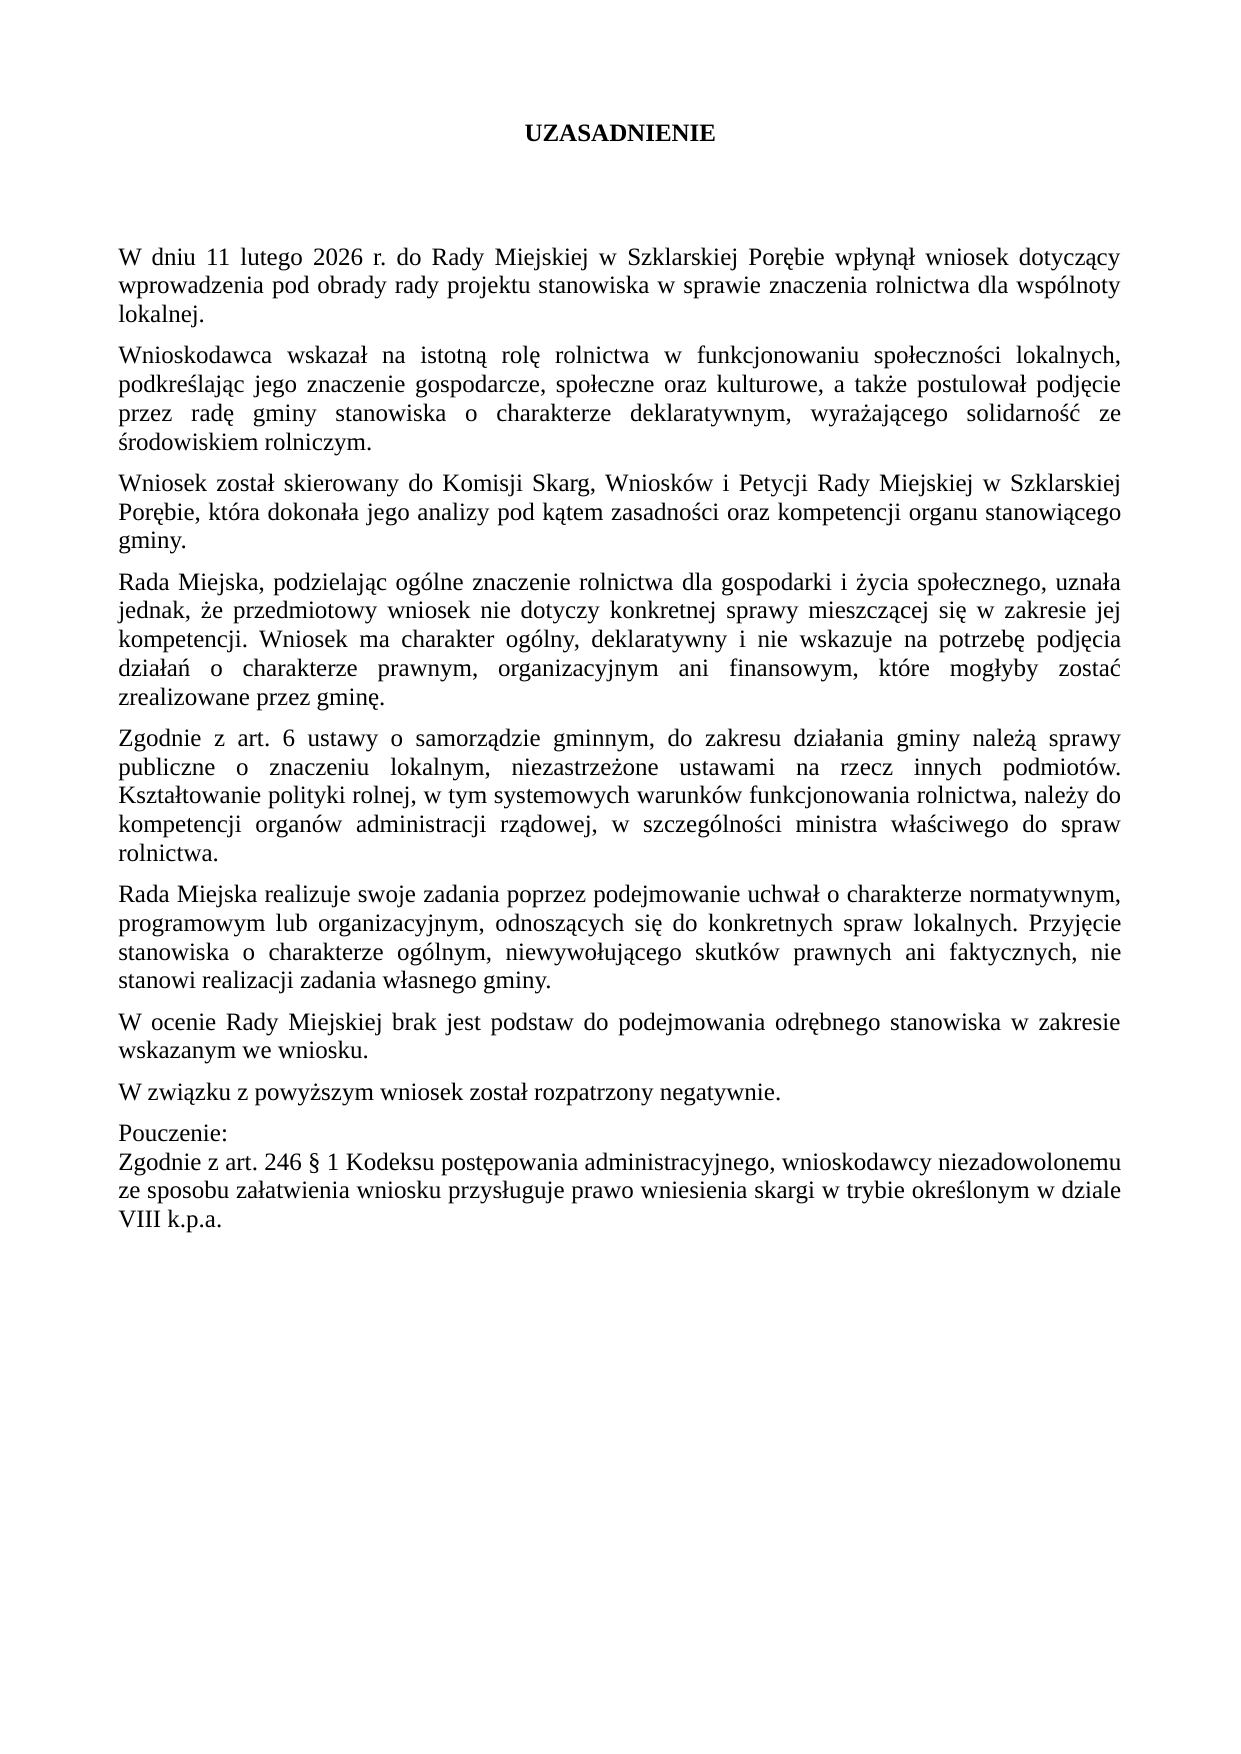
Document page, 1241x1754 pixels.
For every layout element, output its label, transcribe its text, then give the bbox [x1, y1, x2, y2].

text Wnioskodawca wskazał na istotną rolę rolnictwa w funkcjonowaniu społeczności lokalnych, podkreślając jego znaczenie gospodarcze, społeczne oraz kulturowe, a także postulował podjęcie przez radę gminy stanowiska o charakterze deklaratywnym, wyrażającego solidarność ze środowiskiem rolniczym. [118, 341, 1122, 456]
text W ocenie Rady Miejskiej brak jest podstaw do podejmowania odrębnego stanowiska w zakresie wskazanym we wniosku. [118, 1007, 1122, 1064]
text Zgodnie z art. 6 ustawy o samorządzie gminnym, do zakresu działania gminy należą sprawy publiczne o znaczeniu lokalnym, niezastrzeżone ustawami na rzecz innych podmiotów. Kształtowanie polityki rolnej, w tym systemowych warunków funkcjonowania rolnictwa, należy do kompetencji organów administracji rządowej, w szczególności ministra właściwego do spraw rolnictwa. [118, 723, 1122, 867]
text Rada Miejska, podzielając ogólne znaczenie rolnictwa dla gospodarki i życia społecznego, uznała jednak, że przedmiotowy wniosek nie dotyczy konkretnej sprawy mieszczącej się w zakresie jej kompetencji. Wniosek ma charakter ogólny, deklaratywny i nie wskazuje na potrzebę podjęcia działań o charakterze prawnym, organizacyjnym ani finansowym, które mogłyby zostać zrealizowane przez gminę. [118, 567, 1122, 711]
text W związku z powyższym wniosek został rozpatrzony negatywnie. [118, 1077, 1122, 1106]
text Rada Miejska realizuje swoje zadania poprzez podejmowanie uchwał o charakterze normatywnym, programowym lub organizacyjnym, odnoszących się do konkretnych spraw lokalnych. Przyjęcie stanowiska o charakterze ogólnym, niewywołującego skutków prawnych ani faktycznych, nie stanowi realizacji zadania własnego gminy. [118, 879, 1122, 994]
text W dniu 11 lutego 2026 r. do Rady Miejskiej w Szklarskiej Porębie wpłynął wniosek dotyczący wprowadzenia pod obrady rady projektu stanowiska w sprawie znaczenia rolnictwa dla wspólnoty lokalnej. [118, 242, 1122, 328]
text Pouczenie: Zgodnie z art. 246 § 1 Kodeksu postępowania administracyjnego, wnioskodawcy niezadowolonemu ze sposobu załatwienia wniosku przysługuje prawo wniesienia skargi w trybie określonym w dziale VIII k.p.a. [118, 1118, 1122, 1233]
text Wniosek został skierowany do Komisji Skarg, Wniosków i Petycji Rady Miejskiej w Szklarskiej Porębie, która dokonała jego analizy pod kątem zasadności oraz kompetencji organu stanowiącego gminy. [118, 468, 1122, 554]
text UZASADNIENIE [118, 118, 1122, 147]
